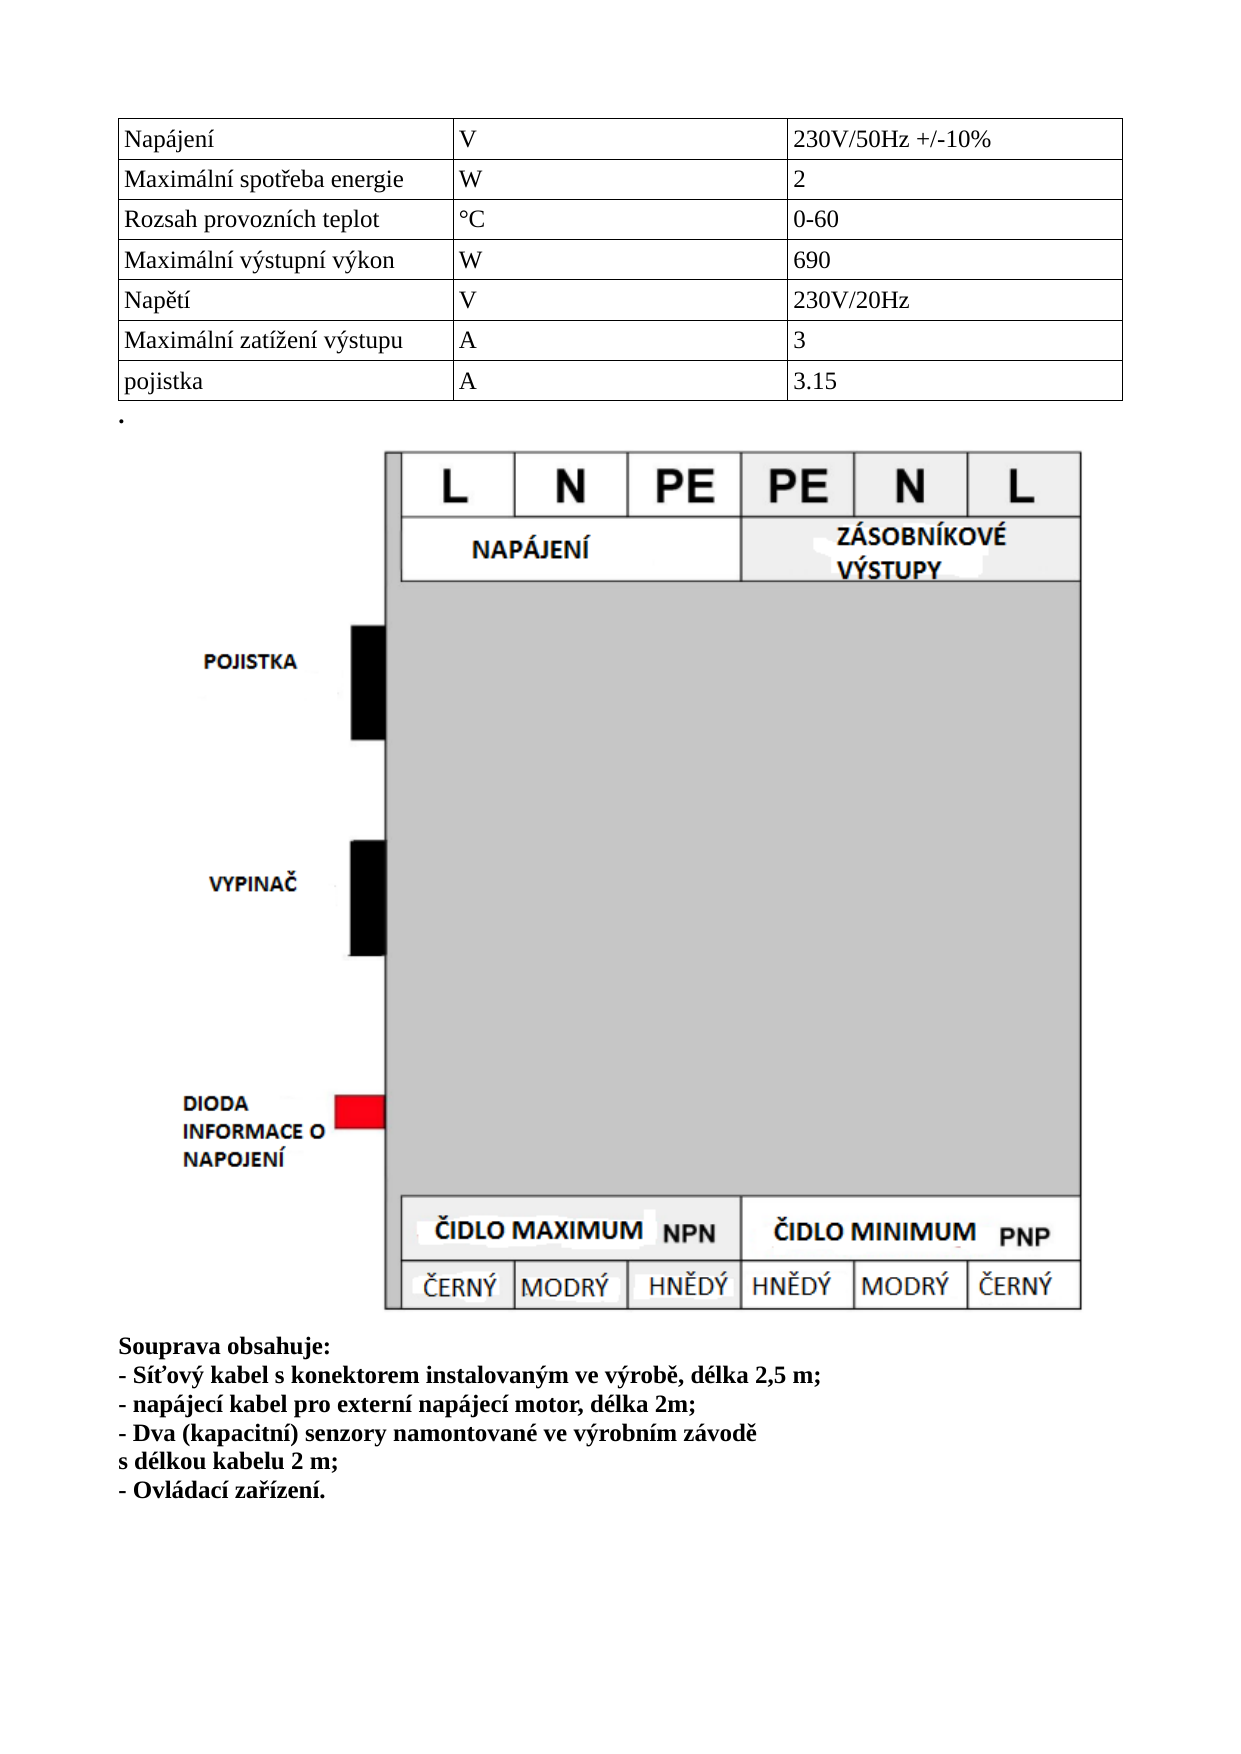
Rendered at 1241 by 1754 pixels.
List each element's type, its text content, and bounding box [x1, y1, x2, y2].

table_header 230V/50Hz +/-10% [788, 119, 1122, 158]
table_cell Rozsah provozních teplot [119, 200, 453, 239]
table_cell V [454, 280, 787, 320]
table_cell 690 [788, 240, 1122, 279]
table_cell A [454, 361, 787, 400]
table_cell 2 [788, 160, 1122, 199]
table_cell 0-60 [788, 200, 1122, 239]
text . [118, 401, 1122, 429]
table_cell °C [454, 200, 787, 239]
table_cell 3.15 [788, 361, 1122, 400]
picture [118, 429, 1123, 1332]
table_header Napájení [119, 119, 453, 158]
table_cell Maximální zatížení výstupu [119, 321, 453, 360]
text - Ovládací zařízení. [118, 1475, 1122, 1504]
text Souprava obsahuje: [118, 1332, 1122, 1360]
table_cell W [454, 160, 787, 199]
text - Dva (kapacitní) senzory namontované ve výrobním závodě [118, 1418, 1122, 1446]
table_cell A [454, 321, 787, 360]
table_cell 230V/20Hz [788, 280, 1122, 320]
table_cell pojistka [119, 361, 453, 400]
table_cell Maximální spotřeba energie [119, 160, 453, 199]
table_cell Maximální výstupní výkon [119, 240, 453, 279]
table_header V [454, 119, 787, 158]
table_cell Napětí [119, 280, 453, 320]
table_cell 3 [788, 321, 1122, 360]
text s délkou kabelu 2 m; [118, 1446, 1122, 1475]
text - napájecí kabel pro externí napájecí motor, délka 2m; [118, 1389, 1122, 1418]
text - Síťový kabel s konektorem instalovaným ve výrobě, délka 2,5 m; [118, 1360, 1122, 1389]
table_cell W [454, 240, 787, 279]
